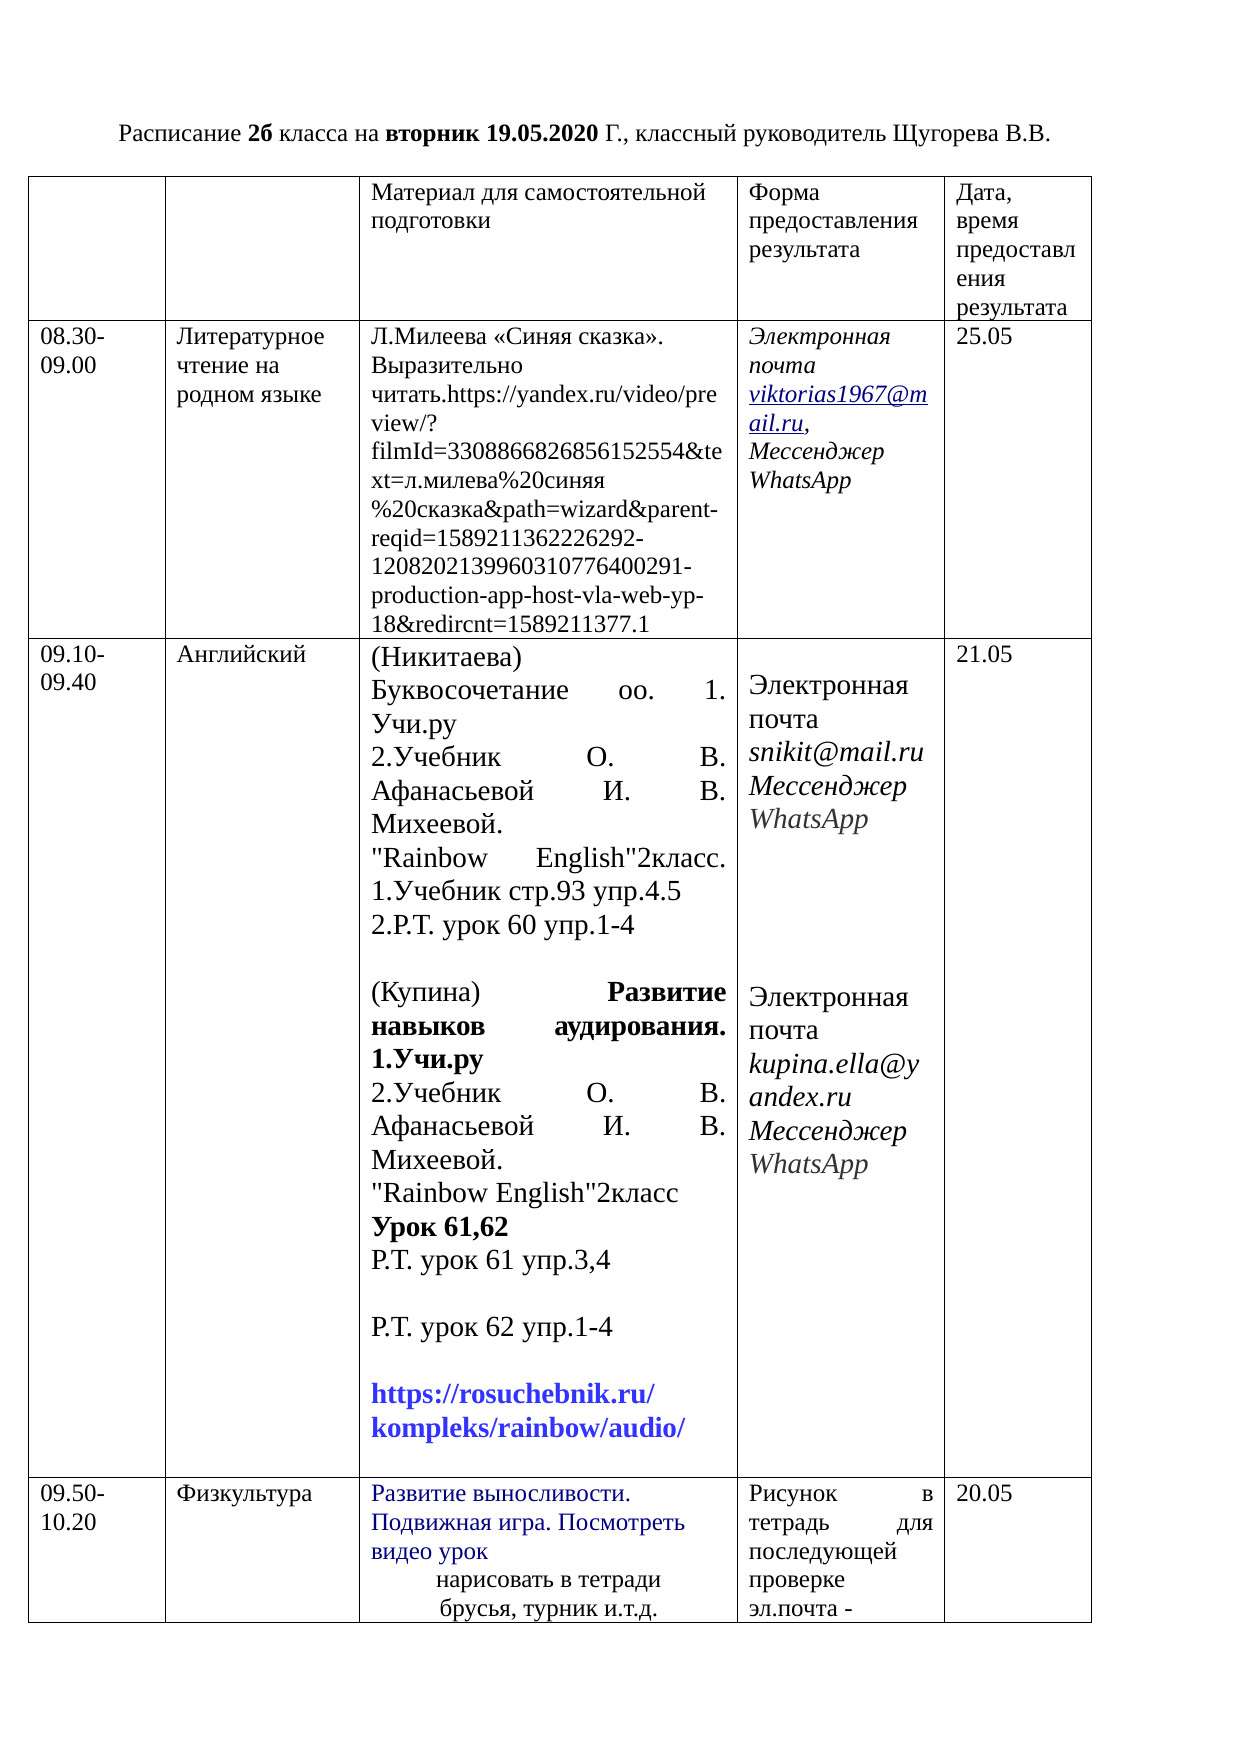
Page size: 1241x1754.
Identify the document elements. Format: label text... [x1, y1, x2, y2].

table_cell 09.10-09.40 [29, 639, 165, 1477]
table_cell (Никитаева) Буквосочетание oo. 1. Учи.ру 2.Учебник О. В. Афанасьевой И. В. Михеевой. "Rainbow English"2класс. 1.Учебник стр.93 упр.4.5 2.Р.Т. урок 60 упр.1-4 (Купина) Развитие навыков аудирования. 1.Учи.ру 2.Учебник О. В. Афанасьевой И. В. Михеевой. "Rainbow English"2класс Урок 61,62 Р.Т. урок 61 упр.3,4 Р.Т. урок 62 упр.1-4 https://rosuchebnik.ru/kompleks/rainbow/audio/ [360, 639, 737, 1477]
table_cell Литературное чтение на родном языке [166, 321, 359, 638]
table_header Материал для самостоятельной подготовки [360, 177, 737, 320]
table_cell Физкультура [166, 1478, 359, 1622]
table_header [29, 177, 165, 320]
table_cell 25.05 [945, 321, 1091, 638]
table_header Дата, время предоставления результата [945, 177, 1091, 320]
table_cell 20.05 [945, 1478, 1091, 1622]
table_cell Электронная почта snikit@mail.ru Мессенджер WhatsApp Электронная почта kupina.ella@yandex.ru Мессенджер WhatsApp [738, 639, 944, 1477]
table_cell 09.50-10.20 [29, 1478, 165, 1622]
table_cell 08.30-09.00 [29, 321, 165, 638]
text Расписание 2б класса на вторник 19.05.2020 Г., классный руководитель Щугорева В.В. [118, 118, 1181, 147]
table_cell Электронная почта viktorias1967@mail.ru, Мессенджер WhatsApp [738, 321, 944, 638]
table_cell Рисунок в тетрадь для последующей проверке эл.почта [738, 1478, 944, 1622]
table_header Форма предоставления результата [738, 177, 944, 320]
table_cell 21.05 [945, 639, 1091, 1477]
table_cell Английский [166, 639, 359, 1477]
table_header [166, 177, 359, 320]
table_cell Развитие выносливости. Подвижная игра. Посмотреть видео урок нарисовать в тетради брусья, турник и.т.д. [360, 1478, 737, 1622]
table_cell Л.Милеева «Синяя сказка». Выразительно читать.https://yandex.ru/video/preview/?filmId=3308866826856152554&text=л.милева%20синяя%20сказка&path=wizard&parent-reqid=1589211362226292-1208202139960310776400291-production-app-host-vla-web-yp-18&redircnt=1589211377.1 [360, 321, 737, 638]
